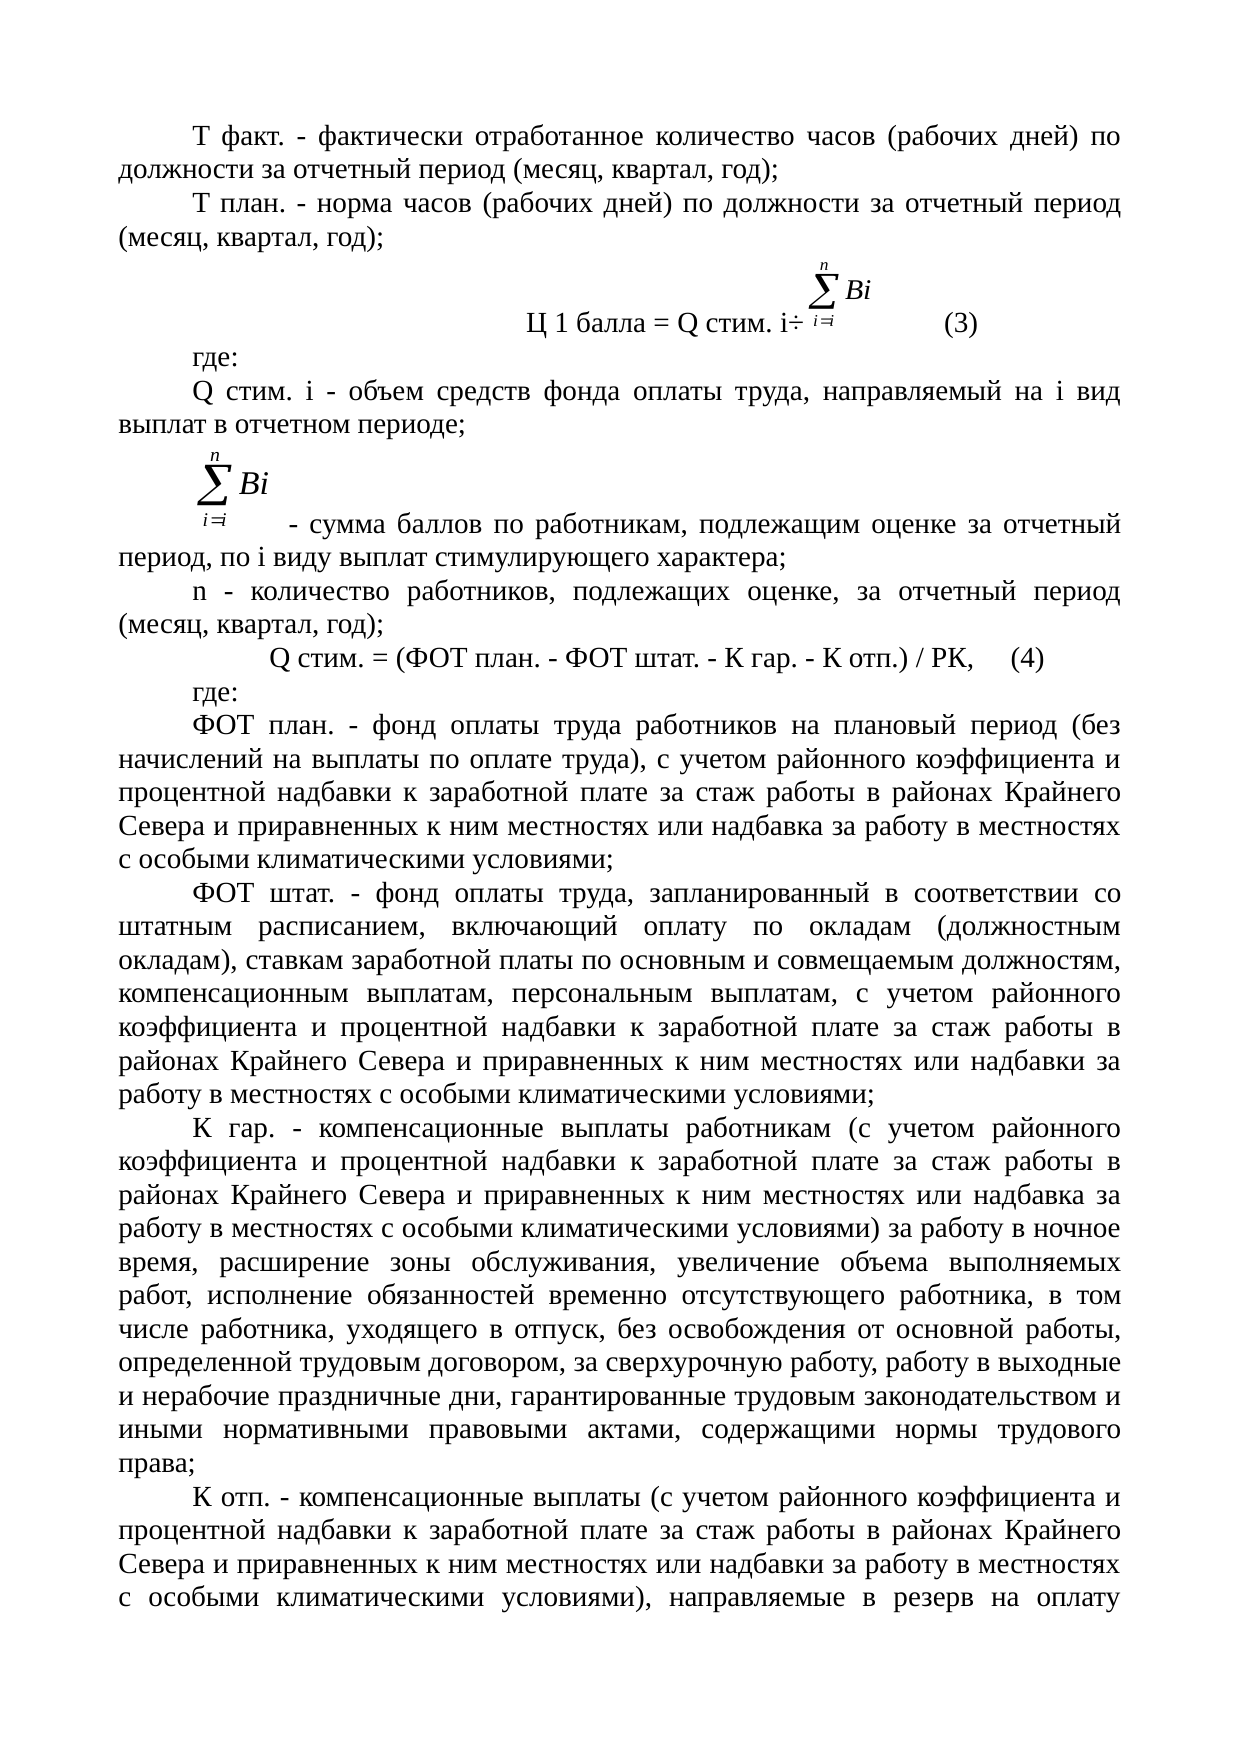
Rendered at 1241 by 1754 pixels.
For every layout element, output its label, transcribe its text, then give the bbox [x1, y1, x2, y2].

text T план. - норма часов (рабочих дней) по должности за отчетный период (месяц, квартал, год); [118, 185, 1122, 252]
text - сумма баллов по работникам, подлежащим оценке за отчетный период, по i виду выплат стимулирующего характера; [118, 440, 1122, 573]
text Ц 1 балла = Q стим. i÷ (3) [118, 252, 1122, 339]
text К отп. - компенсационные выплаты (с учетом районного коэффициента и процентной надбавки к заработной плате за стаж работы в районах Крайнего Севера и приравненных к ним местностях или надбавки за работу в местностях с особыми климатическими условиями), направляемые в резерв на оплату [118, 1479, 1122, 1613]
text n - количество работников, подлежащих оценке, за отчетный период (месяц, квартал, год); [118, 573, 1122, 640]
text Q стим. i - объем средств фонда оплаты труда, направляемый на i вид выплат в отчетном периоде; [118, 373, 1122, 440]
text ФОТ план. - фонд оплаты труда работников на плановый период (без начислений на выплаты по оплате труда), с учетом районного коэффициента и процентной надбавки к заработной плате за стаж работы в районах Крайнего Севера и приравненных к ним местностях или надбавка за работу в местностях с особыми климатическими условиями; [118, 707, 1122, 875]
text Q стим. = (ФОТ план. - ФОТ штат. - К гар. - К отп.) / РК, (4) [118, 640, 1122, 674]
text К гар. - компенсационные выплаты работникам (с учетом районного коэффициента и процентной надбавки к заработной плате за стаж работы в районах Крайнего Севера и приравненных к ним местностях или надбавка за работу в местностях с особыми климатическими условиями) за работу в ночное время, расширение зоны обслуживания, увеличение объема выполняемых работ, исполнение обязанностей временно отсутствующего работника, в том числе работника, уходящего в отпуск, без освобождения от основной работы, определенной трудовым договором, за сверхурочную работу, работу в выходные и нерабочие праздничные дни, гарантированные трудовым законодательством и иными нормативными правовыми актами, содержащими нормы трудового права; [118, 1110, 1122, 1479]
text где: [118, 674, 1122, 707]
text где: [118, 339, 1122, 373]
text ФОТ штат. - фонд оплаты труда, запланированный в соответствии со штатным расписанием, включающий оплату по окладам (должностным окладам), ставкам заработной платы по основным и совмещаемым должностям, компенсационным выплатам, персональным выплатам, с учетом районного коэффициента и процентной надбавки к заработной плате за стаж работы в районах Крайнего Севера и приравненных к ним местностях или надбавки за работу в местностях с особыми климатическими условиями; [118, 875, 1122, 1110]
text T факт. - фактически отработанное количество часов (рабочих дней) по должности за отчетный период (месяц, квартал, год); [118, 118, 1122, 185]
